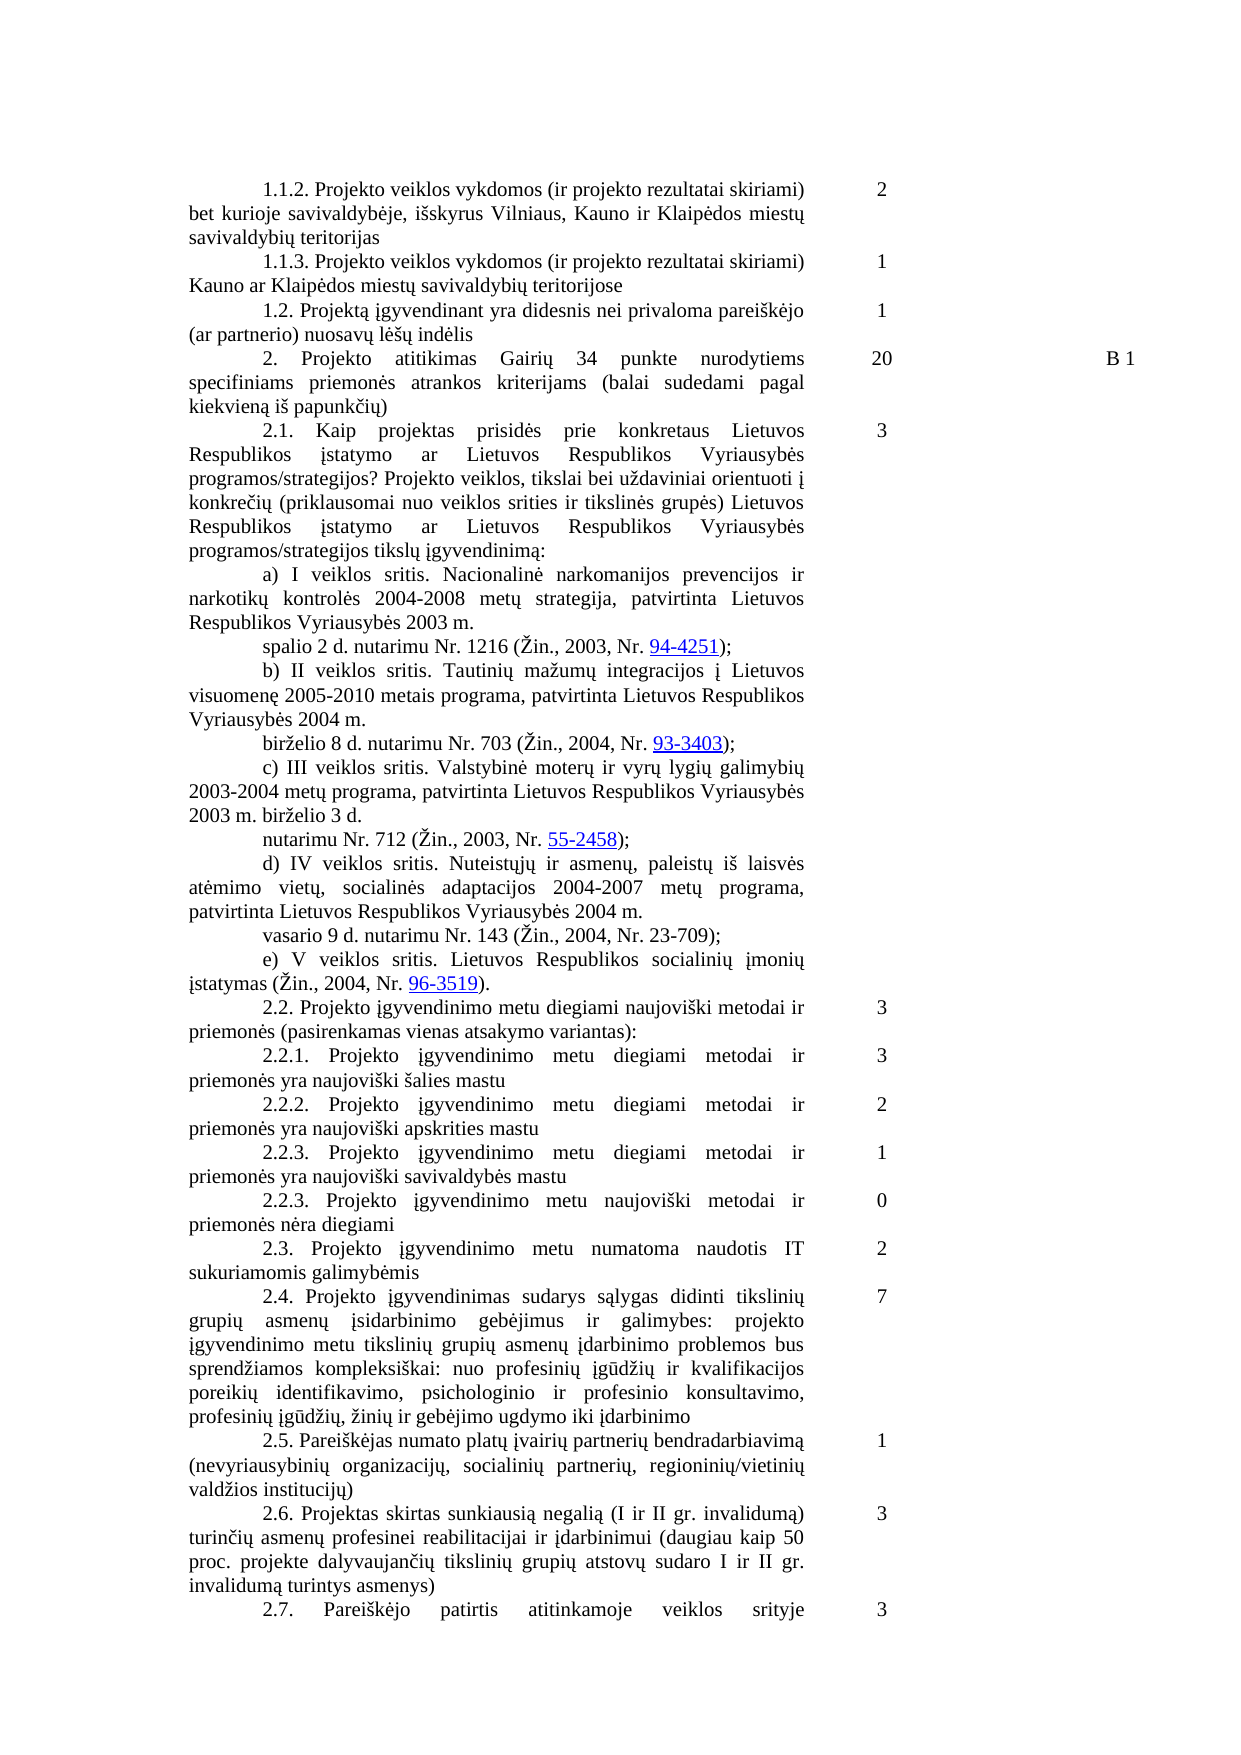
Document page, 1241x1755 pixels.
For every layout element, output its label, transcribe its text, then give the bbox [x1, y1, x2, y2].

table_cell [947, 1140, 1060, 1188]
table_cell 1 [816, 298, 947, 346]
table_cell 0 [816, 1188, 947, 1236]
table_cell 3 [816, 418, 947, 995]
table_cell 2. Projekto atitikimas Gairių 34 punkte nurodytiems specifiniams priemonės atrankos kriterijams (balai sudedami pagal kiekvieną iš papunkčių) [177, 346, 816, 418]
table_cell 2.2.3. Projekto įgyvendinimo metu diegiami metodai ir priemonės yra naujoviški savivaldybės mastu [177, 1140, 816, 1188]
table_cell 3 [816, 1501, 947, 1597]
table_cell [1060, 1501, 1181, 1597]
table_cell [947, 1597, 1060, 1626]
table_cell 3 [816, 1044, 947, 1092]
table_cell 2.3. Projekto įgyvendinimo metu numatoma naudotis IT sukuriamomis galimybėmis [177, 1236, 816, 1284]
table_cell 2.2.1. Projekto įgyvendinimo metu diegiami metodai ir priemonės yra naujoviški šalies mastu [177, 1044, 816, 1092]
table_cell [1060, 177, 1181, 249]
table_cell [1060, 1092, 1181, 1140]
table_cell 2 [816, 1092, 947, 1140]
table_cell [1060, 1236, 1181, 1284]
table_cell [1060, 1597, 1181, 1626]
table_cell 1 [816, 249, 947, 297]
table_cell [947, 1188, 1060, 1236]
table_cell 1.1.2. Projekto veiklos vykdomos (ir projekto rezultatai skiriami) bet kurioje savivaldybėje, išskyrus Vilniaus, Kauno ir Klaipėdos miestų savivaldybių teritorijas [177, 177, 816, 249]
table_cell 1.1.3. Projekto veiklos vykdomos (ir projekto rezultatai skiriami) Kauno ar Klaipėdos miestų savivaldybių teritorijose [177, 249, 816, 297]
table_cell 20 [816, 346, 947, 418]
table_cell [1060, 418, 1181, 995]
table_cell [947, 1429, 1060, 1501]
table_cell [947, 1092, 1060, 1140]
table_cell 2.2. Projekto įgyvendinimo metu diegiami naujoviški metodai ir priemonės (pasirenkamas vienas atsakymo variantas): [177, 995, 816, 1043]
table_cell [1060, 995, 1181, 1043]
table_cell [947, 177, 1060, 249]
table_cell 3 [816, 1597, 947, 1626]
table_cell [1060, 1429, 1181, 1501]
table_cell [947, 1284, 1060, 1428]
table_cell 2 [816, 177, 947, 249]
table_cell 1 [816, 1140, 947, 1188]
table_cell [1060, 1140, 1181, 1188]
table_cell 2.7. Pareiškėjo patirtis atitinkamoje veiklos srityje [177, 1597, 816, 1626]
table_cell [947, 298, 1060, 346]
table_cell [1060, 1284, 1181, 1428]
table_cell [947, 346, 1060, 418]
table_cell [1060, 1188, 1181, 1236]
table_cell 2.4. Projekto įgyvendinimas sudarys sąlygas didinti tikslinių grupių asmenų įsidarbinimo gebėjimus ir galimybes: projekto įgyvendinimo metu tikslinių grupių asmenų įdarbinimo problemos bus sprendžiamos kompleksiškai: nuo profesinių įgūdžių ir kvalifikacijos poreikių identifikavimo, psichologinio ir profesinio konsultavimo, profesinių įgūdžių, žinių ir gebėjimo ugdymo iki įdarbinimo [177, 1284, 816, 1428]
table_cell 2.5. Pareiškėjas numato platų įvairių partnerių bendradarbiavimą (nevyriausybinių organizacijų, socialinių partnerių, regioninių/vietinių valdžios institucijų) [177, 1429, 816, 1501]
table_cell [1060, 298, 1181, 346]
table_cell 2.6. Projektas skirtas sunkiausią negalią (I ir II gr. invalidumą) turinčių asmenų profesinei reabilitacijai ir įdarbinimui (daugiau kaip 50 proc. projekte dalyvaujančių tikslinių grupių atstovų sudaro I ir II gr. invalidumą turintys asmenys) [177, 1501, 816, 1597]
table_cell [947, 1236, 1060, 1284]
table_cell 2.2.3. Projekto įgyvendinimo metu naujoviški metodai ir priemonės nėra diegiami [177, 1188, 816, 1236]
table_cell [947, 249, 1060, 297]
table_cell [947, 1044, 1060, 1092]
table_cell 7 [816, 1284, 947, 1428]
table_cell 2 [816, 1236, 947, 1284]
table_cell 3 [816, 995, 947, 1043]
table_cell [947, 418, 1060, 995]
table_cell B 1 [1060, 346, 1181, 418]
table_cell 2.1. Kaip projektas prisidės prie konkretaus Lietuvos Respublikos įstatymo ar Lietuvos Respublikos Vyriausybės programos/strategijos? Projekto veiklos, tikslai bei uždaviniai orientuoti į konkrečių (priklausomai nuo veiklos srities ir tikslinės grupės) Lietuvos Respublikos įstatymo ar Lietuvos Respublikos Vyriausybės programos/strategijos tikslų įgyvendinimą: a) I veiklos sritis. Nacionalinė narkomanijos prevencijos ir narkotikų kontrolės 2004-2008 metų strategija, patvirtinta Lietuvos Respublikos Vyriausybės 2003 m. spalio 2 d. nutarimu Nr. 1216 (Žin., 2003, Nr. 94-4251); b) II veiklos sritis. Tautinių mažumų integracijos į Lietuvos visuomenę 2005-2010 metais programa, patvirtinta Lietuvos Respublikos Vyriausybės 2004 m. birželio 8 d. nutarimu Nr. 703 (Žin., 2004, Nr. 93-3403); c) III veiklos sritis. Valstybinė moterų ir vyrų lygių galimybių 2003-2004 metų programa, patvirtinta Lietuvos Respublikos Vyriausybės 2003 m. birželio 3 d. nutarimu Nr. 712 (Žin., 2003, Nr. 55-2458); d) IV veiklos sritis. Nuteistųjų ir asmenų, paleistų iš laisvės atėmimo vietų, socialinės adaptacijos 2004-2007 metų programa, patvirtinta Lietuvos Respublikos Vyriausybės 2004 m. vasario 9 d. nutarimu Nr. 143 (Žin., 2004, Nr. 23-709); e) V veiklos sritis. Lietuvos Respublikos socialinių įmonių įstatymas (Žin., 2004, Nr. 96-3519). [177, 418, 816, 995]
table_cell [947, 1501, 1060, 1597]
table_cell 1 [816, 1429, 947, 1501]
table_cell [947, 995, 1060, 1043]
table_cell 1.2. Projektą įgyvendinant yra didesnis nei privaloma pareiškėjo (ar partnerio) nuosavų lėšų indėlis [177, 298, 816, 346]
table_cell [1060, 1044, 1181, 1092]
table_cell [1060, 249, 1181, 297]
table_cell 2.2.2. Projekto įgyvendinimo metu diegiami metodai ir priemonės yra naujoviški apskrities mastu [177, 1092, 816, 1140]
